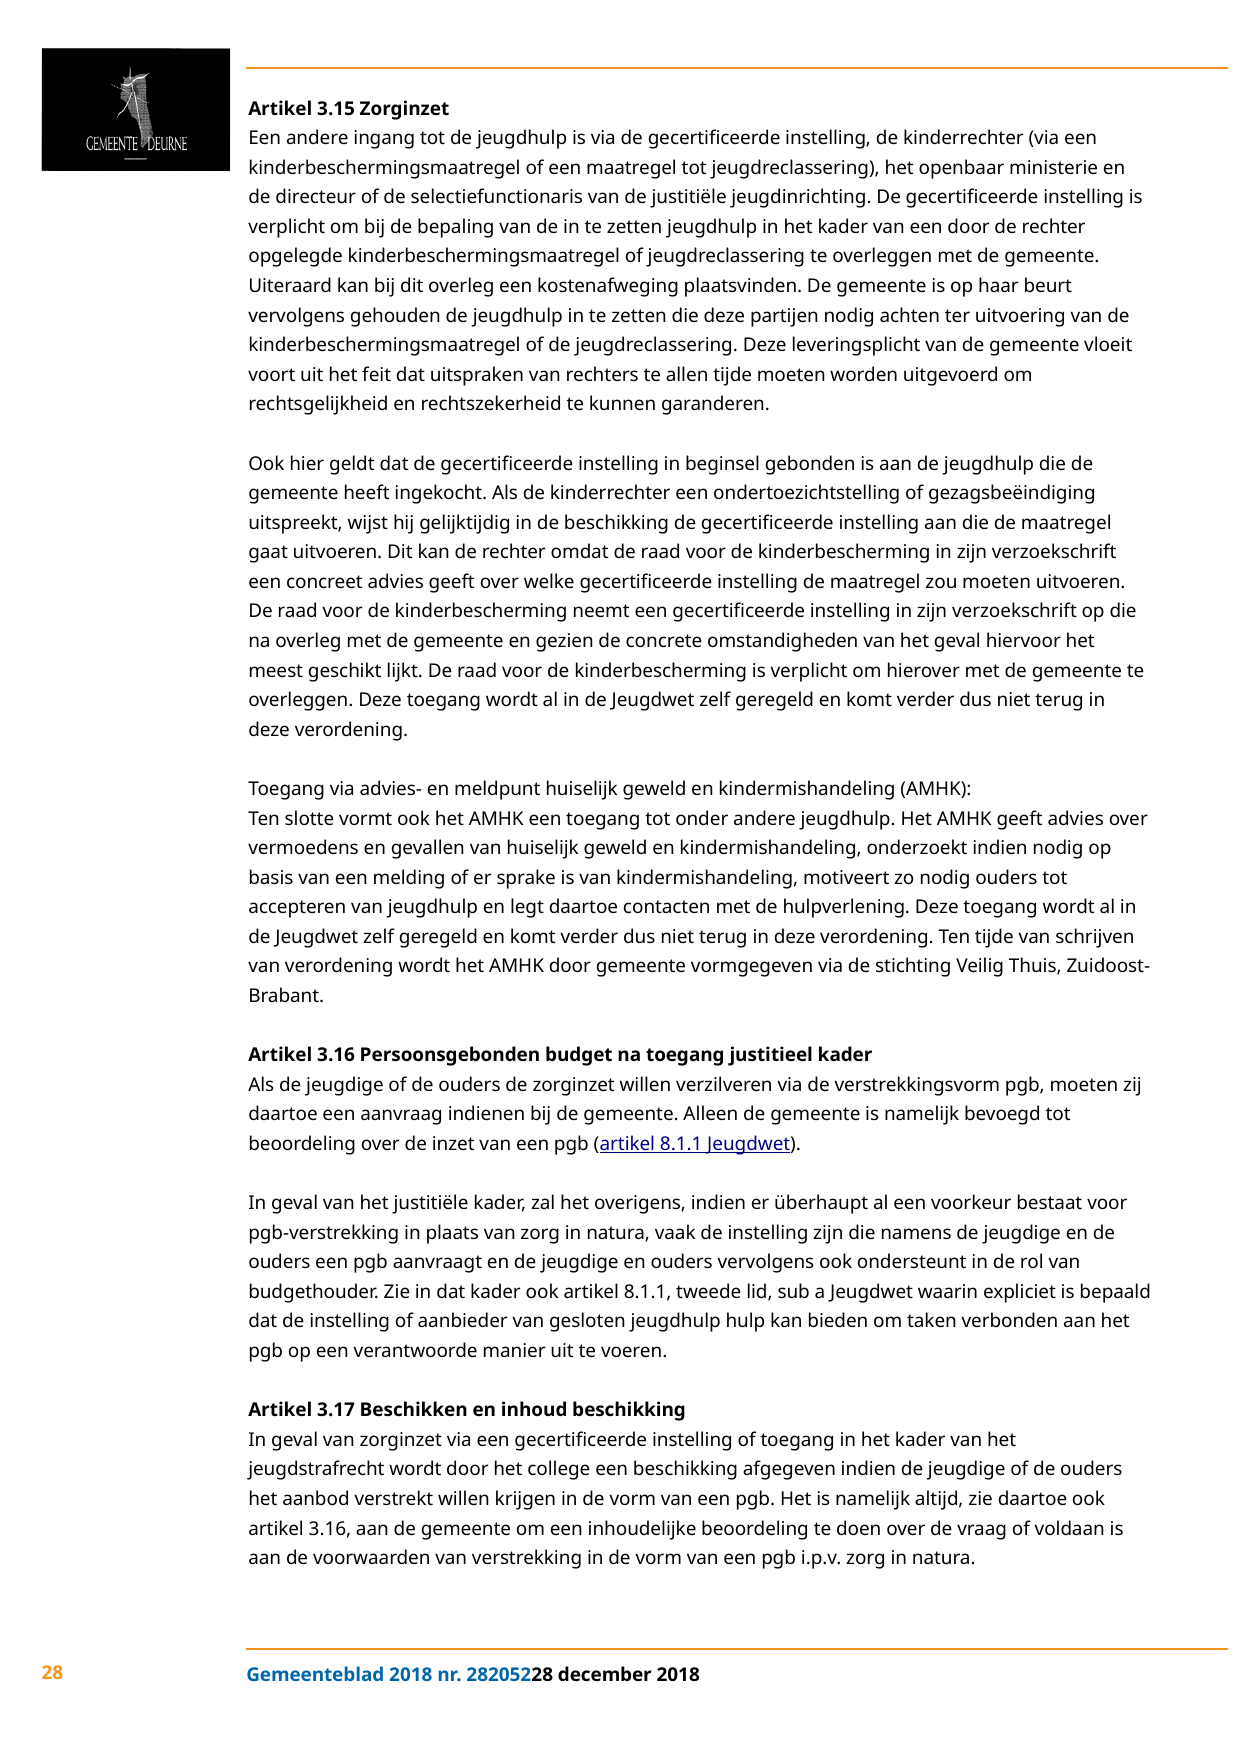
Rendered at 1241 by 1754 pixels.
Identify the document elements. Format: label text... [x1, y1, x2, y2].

text Een andere ingang tot de jeugdhulp is via de gecertificeerde instelling, de kinderrechter (via een kinderbeschermingsmaatregel of een maatregel tot jeugdreclassering), het openbaar ministerie en de directeur of de selectiefunctionaris van de justitiële jeugdinrichting. De gecertificeerde instelling is verplicht om bij de bepaling van de in te zetten jeugdhulp in het kader van een door de rechter opgelegde kinderbeschermingsmaatregel of jeugdreclassering te overleggen met de gemeente. Uiteraard kan bij dit overleg een kostenafweging plaatsvinden. De gemeente is op haar beurt vervolgens gehouden de jeugdhulp in te zetten die deze partijen nodig achten ter uitvoering van de kinderbeschermingsmaatregel of de jeugdreclassering. Deze leveringsplicht van de gemeente vloeit voort uit het feit dat uitspraken van rechters te allen tijde moeten worden uitgevoerd om rechtsgelijkheid en rechtszekerheid te kunnen garanderen. [248, 124, 1152, 416]
text In geval van zorginzet via een gecertificeerde instelling of toegang in het kader van het jeugdstrafrecht wordt door het college een beschikking afgegeven indien de jeugdige of de ouders het aanbod verstrekt willen krijgen in de vorm van een pgb. Het is namelijk altijd, zie daartoe ook artikel 3.16, aan de gemeente om een inhoudelijke beoordeling te doen over de vraag of voldaan is aan de voorwaarden van verstrekking in de vorm van een pgb i.p.v. zorg in natura. [248, 1426, 1152, 1570]
text Ook hier geldt dat de gecertificeerde instelling in beginsel gebonden is aan de jeugdhulp die de gemeente heeft ingekocht. Als de kinderrechter een ondertoezichtstelling of gezagsbeëindiging uitspreekt, wijst hij gelijktijdig in de beschikking de gecertificeerde instelling aan die de maatregel gaat uitvoeren. Dit kan de rechter omdat de raad voor de kinderbescherming in zijn verzoekschrift een concreet advies geeft over welke gecertificeerde instelling de maatregel zou moeten uitvoeren. De raad voor de kinderbescherming neemt een gecertificeerde instelling in zijn verzoekschrift op die na overleg met de gemeente en gezien de concrete omstandigheden van het geval hiervoor het meest geschikt lijkt. De raad voor de kinderbescherming is verplicht om hierover met de gemeente te overleggen. Deze toegang wordt al in de Jeugdwet zelf geregeld en komt verder dus niet terug in deze verordening. [248, 450, 1152, 742]
picture [41, 47, 231, 172]
text Ten slotte vormt ook het AMHK een toegang tot onder andere jeugdhulp. Het AMHK geeft advies over vermoedens en gevallen van huiselijk geweld en kindermishandeling, onderzoekt indien nodig op basis van een melding of er sprake is van kindermishandeling, motiveert zo nodig ouders tot accepteren van jeugdhulp en legt daartoe contacten met de hulpverlening. Deze toegang wordt al in de Jeugdwet zelf geregeld en komt verder dus niet terug in deze verordening. Ten tijde van schrijven van verordening wordt het AMHK door gemeente vormgegeven via de stichting Veilig Thuis, Zuidoost-Brabant. [248, 805, 1152, 1008]
text Artikel 3.17 Beschikken en inhoud beschikking [248, 1396, 1152, 1422]
text Toegang via advies- en meldpunt huiselijk geweld en kindermishandeling (AMHK): [248, 775, 1152, 801]
text Artikel 3.16 Persoonsgebonden budget na toegang justitieel kader [248, 1041, 1152, 1067]
text Artikel 3.15 Zorginzet [248, 95, 1152, 121]
text Als de jeugdige of de ouders de zorginzet willen verzilveren via de verstrekkingsvorm pgb, moeten zij daartoe een aanvraag indienen bij de gemeente. Alleen de gemeente is namelijk bevoegd tot beoordeling over de inzet van een pgb (artikel 8.1.1 Jeugdwet). [248, 1071, 1152, 1156]
text In geval van het justitiële kader, zal het overigens, indien er überhaupt al een voorkeur bestaat voor pgb-verstrekking in plaats van zorg in natura, vaak de instelling zijn die namens de jeugdige en de ouders een pgb aanvraagt en de jeugdige en ouders vervolgens ook ondersteunt in de rol van budgethouder. Zie in dat kader ook artikel 8.1.1, tweede lid, sub a Jeugdwet waarin expliciet is bepaald dat de instelling of aanbieder van gesloten jeugdhulp hulp kan bieden om taken verbonden aan het pgb op een verantwoorde manier uit te voeren. [248, 1189, 1152, 1363]
